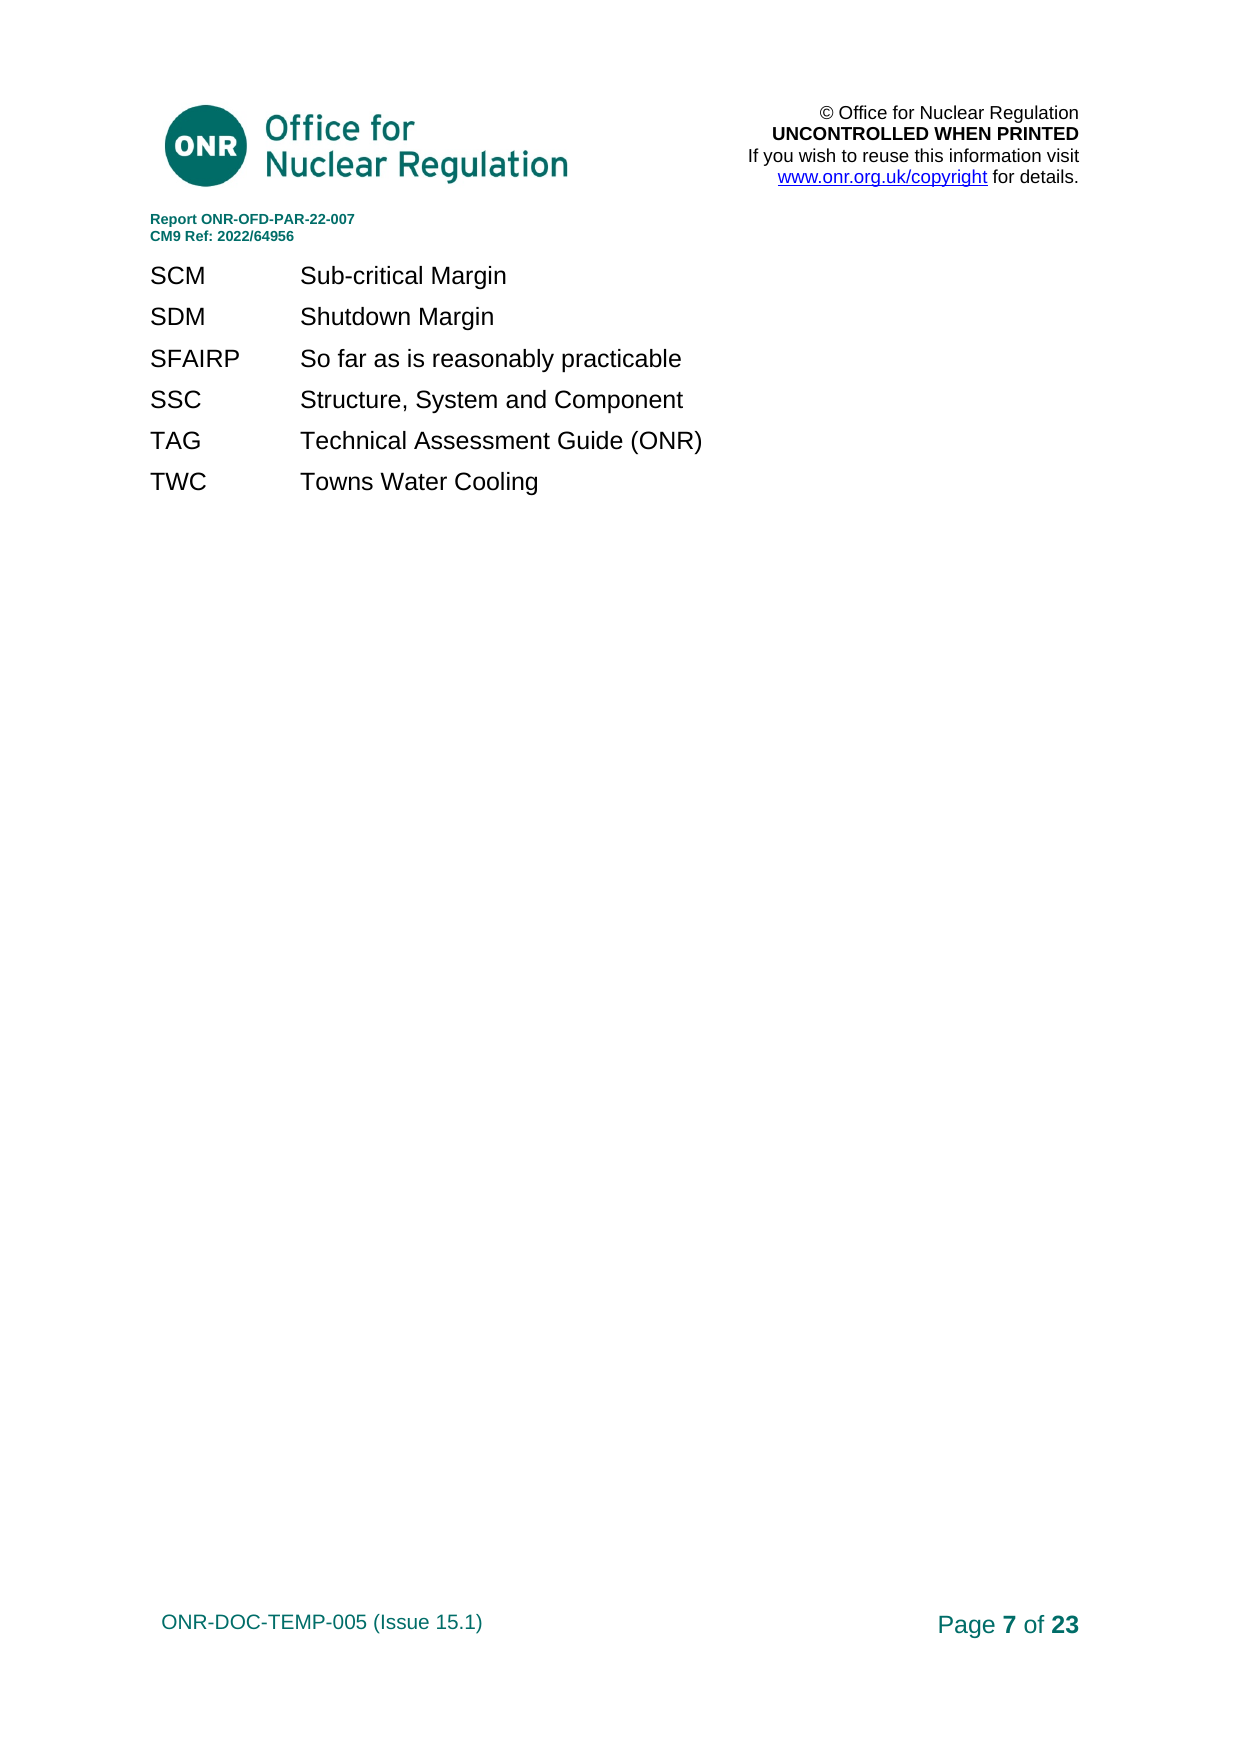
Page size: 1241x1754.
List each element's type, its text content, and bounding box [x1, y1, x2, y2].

text SSC Structure, System and Component [150, 385, 1090, 413]
text TAG Technical Assessment Guide (ONR) [150, 426, 1090, 455]
text SFAIRP So far as is reasonably practicable [150, 343, 1090, 372]
text SCM Sub-critical Margin [150, 261, 1090, 290]
text SDM Shutdown Margin [150, 302, 1090, 331]
text TWC Towns Water Cooling [150, 467, 1090, 496]
